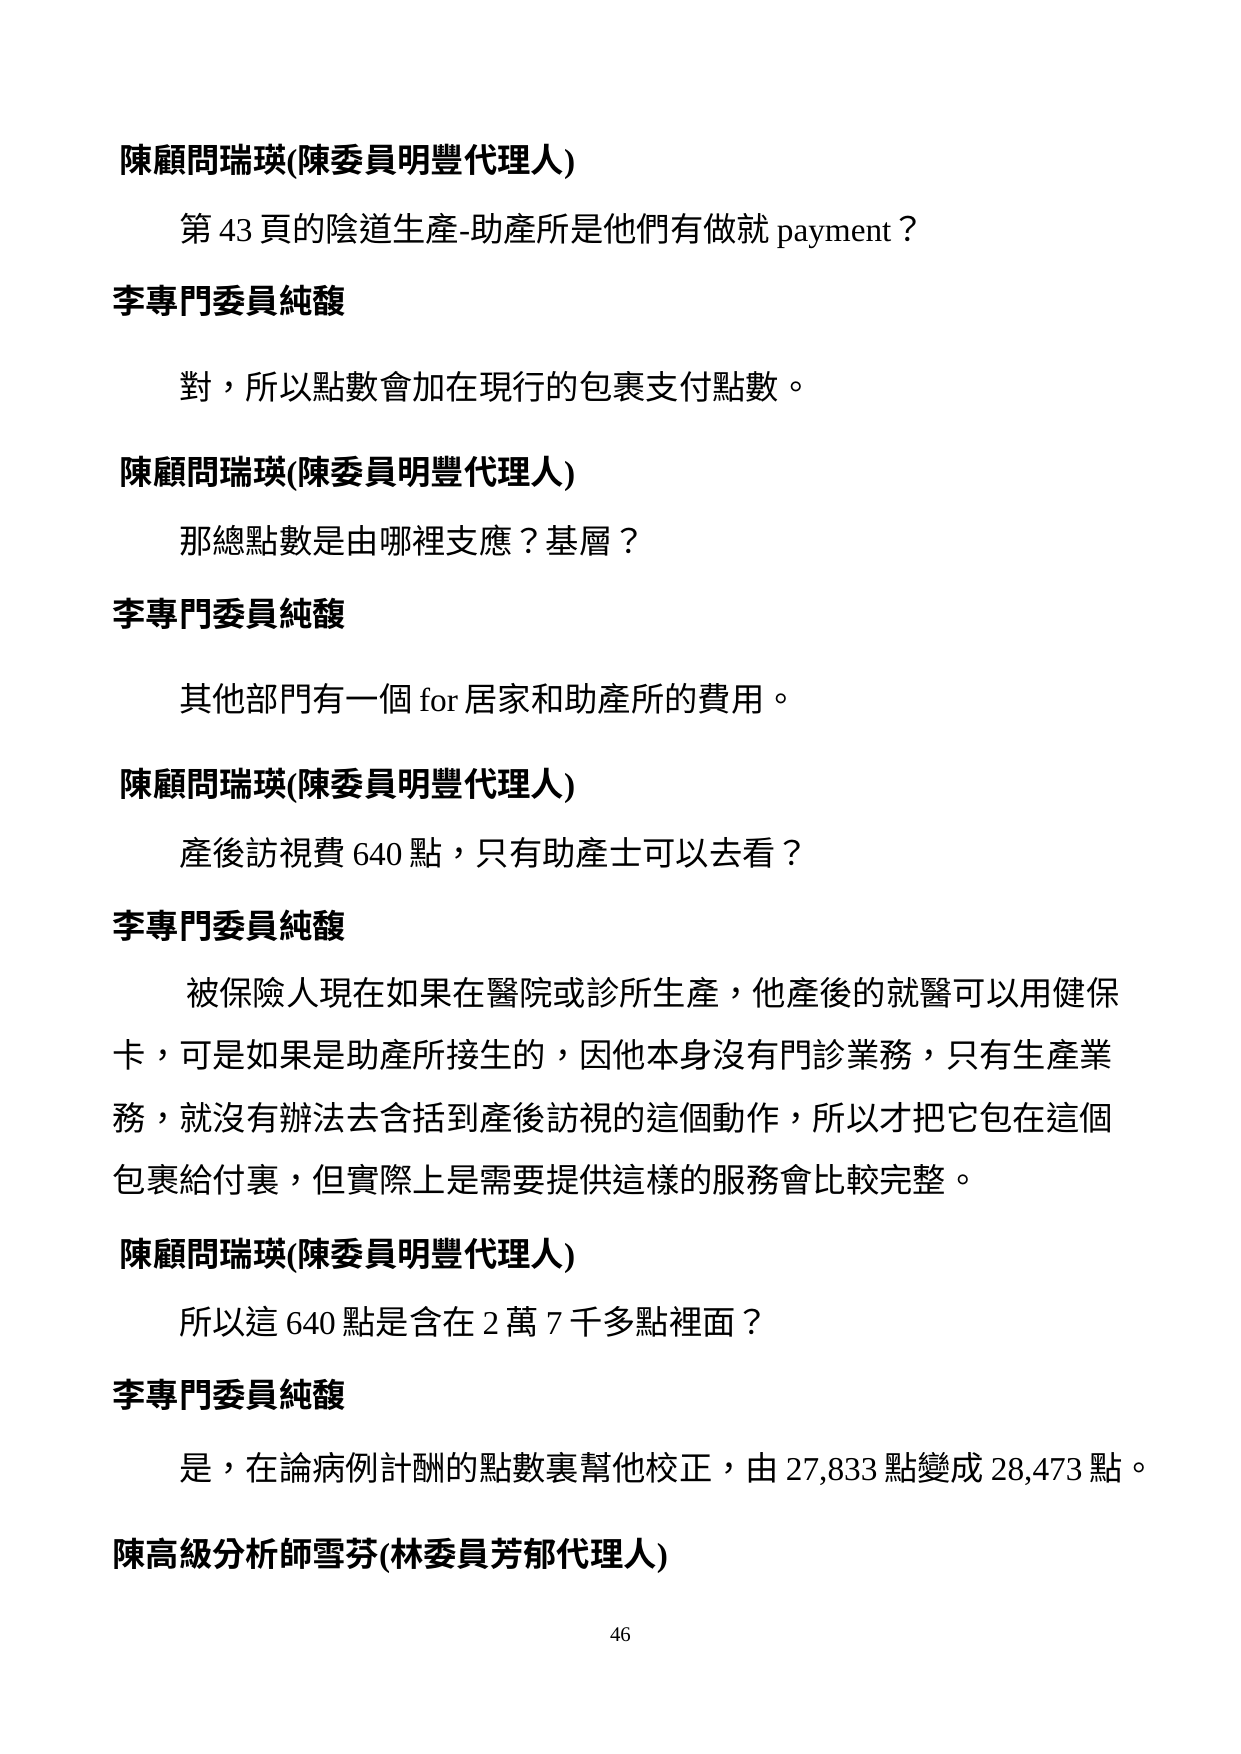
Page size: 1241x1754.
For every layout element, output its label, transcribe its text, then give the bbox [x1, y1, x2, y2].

text 所以這640點是含在2萬7千多點裡面？ [112, 1291, 1128, 1346]
text 李專門委員純馥 [112, 583, 1128, 637]
text 陳顧問瑞瑛(陳委員明豐代理人) [119, 1210, 1128, 1273]
text 第43頁的陰道生產-助產所是他們有做就payment？ [112, 198, 1128, 252]
text 那總點數是由哪裡支應？基層？ [112, 510, 1128, 564]
text 其他部門有一個for居家和助產所的費用。 [112, 656, 1128, 718]
text 陳顧問瑞瑛(陳委員明豐代理人) [119, 428, 1128, 491]
text 李專門委員純馥 [112, 895, 1128, 949]
text 李專門委員純馥 [112, 1364, 1128, 1418]
text 被保險人現在如果在醫院或診所生產，他產後的就醫可以用健保卡，可是如果是助產所接生的，因他本身沒有門診業務，只有生產業務，就沒有辦法去含括到產後訪視的這個動作，所以才把它包在這個包裹給付裏，但實際上是需要提供這樣的服務會比較完整。 [112, 949, 1128, 1199]
text 李專門委員純馥 [112, 271, 1128, 325]
text 對，所以點數會加在現行的包裹支付點數。 [112, 343, 1128, 406]
text 陳顧問瑞瑛(陳委員明豐代理人) [119, 116, 1128, 179]
text 陳高級分析師雪芬(林委員芳郁代理人) [112, 1510, 1128, 1573]
text 是，在論病例計酬的點數裏幫他校正，由27,833點變成28,473點。 [112, 1437, 1128, 1491]
text 產後訪視費640點，只有助產士可以去看？ [112, 822, 1128, 876]
text 陳顧問瑞瑛(陳委員明豐代理人) [119, 741, 1128, 803]
